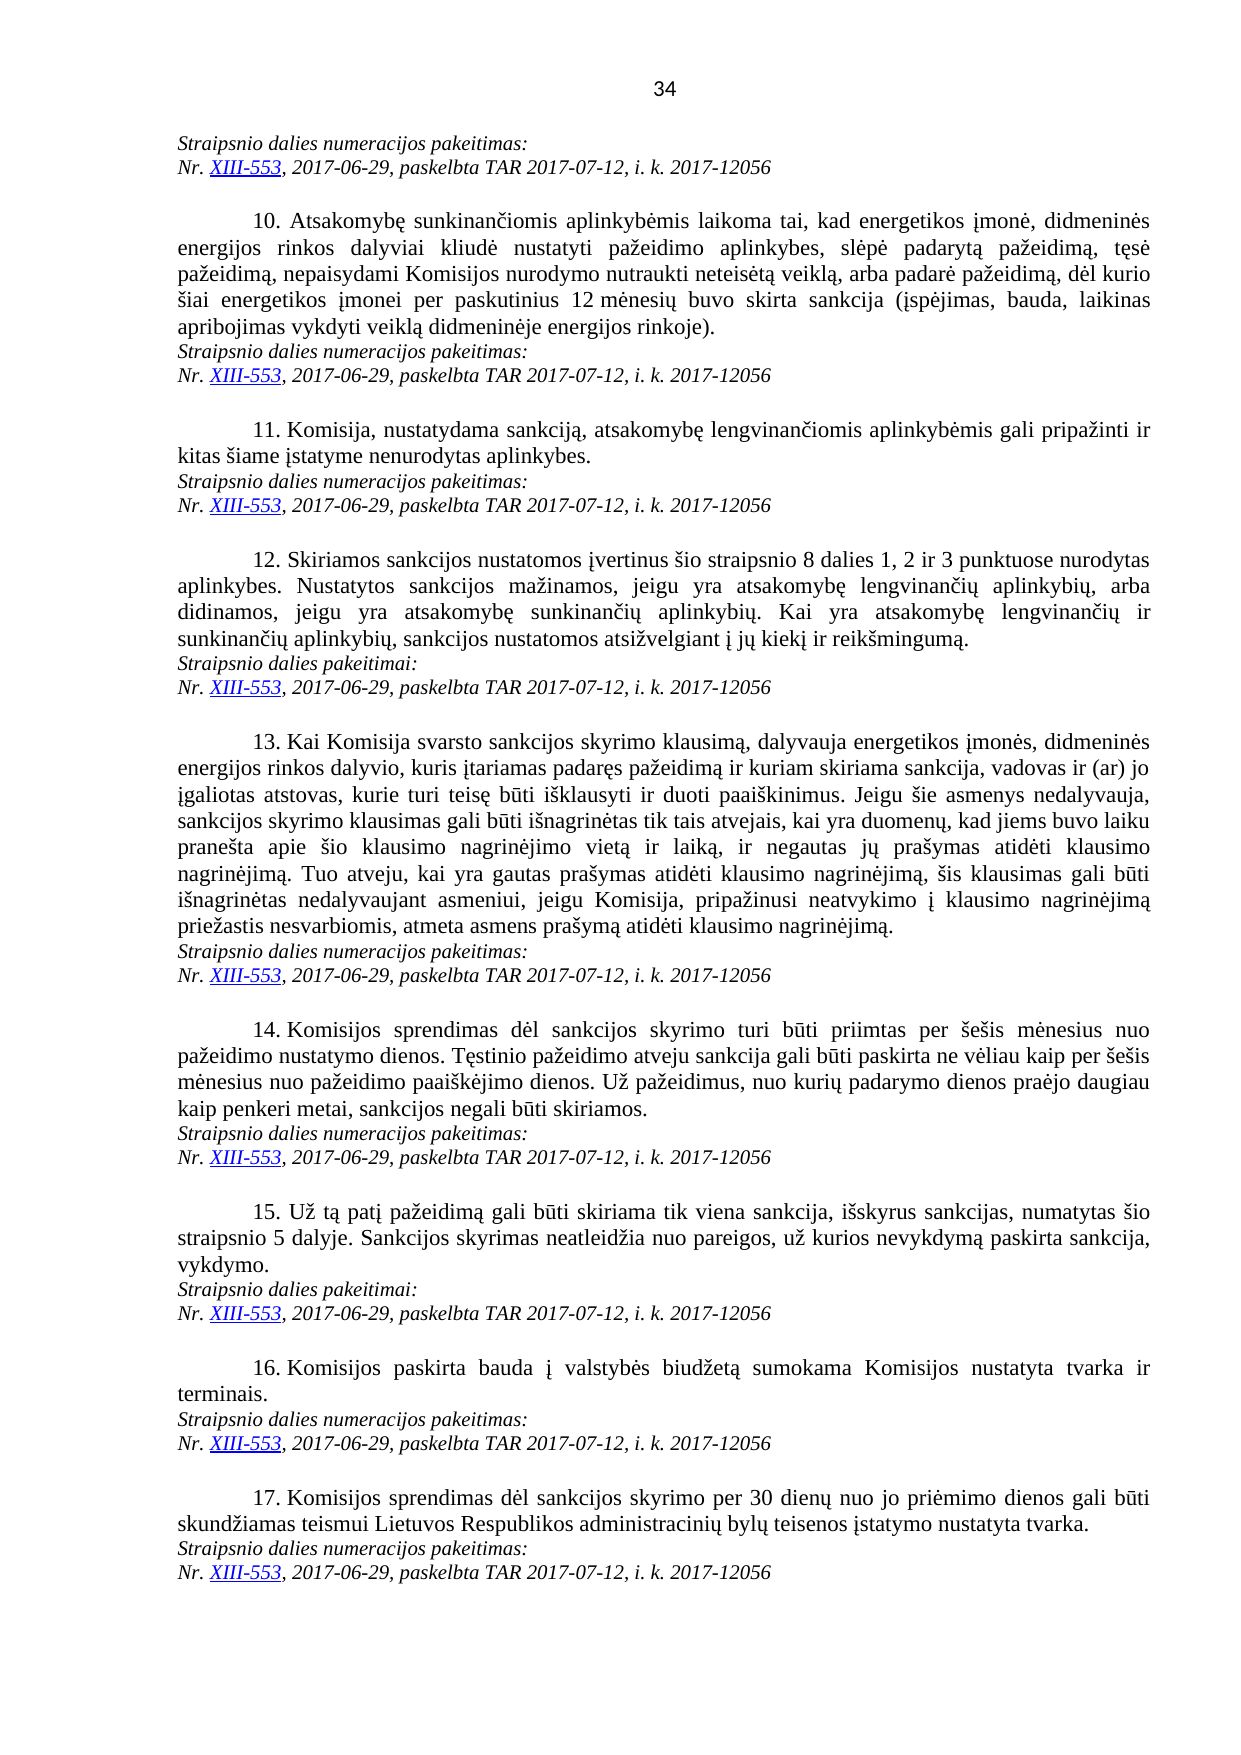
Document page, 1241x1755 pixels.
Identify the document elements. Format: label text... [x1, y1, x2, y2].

text Straipsnio dalies numeracijos pakeitimas: [177, 1121, 1152, 1145]
text Nr. XIII-553, 2017-06-29, paskelbta TAR 2017-07-12, i. k. 2017-12056 [177, 1145, 1152, 1169]
text Straipsnio dalies numeracijos pakeitimas: [177, 939, 1152, 963]
text Nr. XIII-553, 2017-06-29, paskelbta TAR 2017-07-12, i. k. 2017-12056 [177, 675, 1152, 699]
text 11. Komisija, nustatydama sankciją, atsakomybę lengvinančiomis aplinkybėmis gali pripažinti ir kitas šiame įstatyme nenurodytas aplinkybes. [177, 416, 1152, 469]
text 17. Komisijos sprendimas dėl sankcijos skyrimo per 30 dienų nuo jo priėmimo dienos gali būti skundžiamas teismui Lietuvos Respublikos administracinių bylų teisenos įstatymo nustatyta tvarka. [177, 1483, 1152, 1536]
text Nr. XIII-553, 2017-06-29, paskelbta TAR 2017-07-12, i. k. 2017-12056 [177, 1301, 1152, 1325]
text 16. Komisijos paskirta bauda į valstybės biudžetą sumokama Komisijos nustatyta tvarka ir terminais. [177, 1354, 1152, 1407]
text Straipsnio dalies pakeitimai: [177, 651, 1152, 675]
text Straipsnio dalies numeracijos pakeitimas: [177, 339, 1152, 363]
text 13. Kai Komisija svarsto sankcijos skyrimo klausimą, dalyvauja energetikos įmonės, didmeninės energijos rinkos dalyvio, kuris įtariamas padaręs pažeidimą ir kuriam skiriama sankcija, vadovas ir (ar) jo įgaliotas atstovas, kurie turi teisę būti išklausyti ir duoti paaiškinimus. Jeigu šie asmenys nedalyvauja, sankcijos skyrimo klausimas gali būti išnagrinėtas tik tais atvejais, kai yra duomenų, kad jiems buvo laiku pranešta apie šio klausimo nagrinėjimo vietą ir laiką, ir negautas jų prašymas atidėti klausimo nagrinėjimą. Tuo atveju, kai yra gautas prašymas atidėti klausimo nagrinėjimą, šis klausimas gali būti išnagrinėtas nedalyvaujant asmeniui, jeigu Komisija, pripažinusi neatvykimo į klausimo nagrinėjimą priežastis nesvarbiomis, atmeta asmens prašymą atidėti klausimo nagrinėjimą. [177, 728, 1152, 939]
text Straipsnio dalies numeracijos pakeitimas: [177, 1407, 1152, 1431]
text Nr. XIII-553, 2017-06-29, paskelbta TAR 2017-07-12, i. k. 2017-12056 [177, 1431, 1152, 1455]
text 12. Skiriamos sankcijos nustatomos įvertinus šio straipsnio 8 dalies 1, 2 ir 3 punktuose nurodytas aplinkybes. Nustatytos sankcijos mažinamos, jeigu yra atsakomybę lengvinančių aplinkybių, arba didinamos, jeigu yra atsakomybę sunkinančių aplinkybių. Kai yra atsakomybę lengvinančių ir sunkinančių aplinkybių, sankcijos nustatomos atsižvelgiant į jų kiekį ir reikšmingumą. [177, 546, 1152, 651]
text Nr. XIII-553, 2017-06-29, paskelbta TAR 2017-07-12, i. k. 2017-12056 [177, 363, 1152, 387]
text Straipsnio dalies numeracijos pakeitimas: [177, 131, 1152, 155]
text Straipsnio dalies pakeitimai: [177, 1277, 1152, 1301]
text Nr. XIII-553, 2017-06-29, paskelbta TAR 2017-07-12, i. k. 2017-12056 [177, 963, 1152, 987]
text Nr. XIII-553, 2017-06-29, paskelbta TAR 2017-07-12, i. k. 2017-12056 [177, 493, 1152, 517]
text Nr. XIII-553, 2017-06-29, paskelbta TAR 2017-07-12, i. k. 2017-12056 [177, 1560, 1152, 1584]
text Nr. XIII-553, 2017-06-29, paskelbta TAR 2017-07-12, i. k. 2017-12056 [177, 155, 1152, 179]
text Straipsnio dalies numeracijos pakeitimas: [177, 469, 1152, 493]
text 15. Už tą patį pažeidimą gali būti skiriama tik viena sankcija, išskyrus sankcijas, numatytas šio straipsnio 5 dalyje. Sankcijos skyrimas neatleidžia nuo pareigos, už kurios nevykdymą paskirta sankcija, vykdymo. [177, 1198, 1152, 1277]
text 10. Atsakomybę sunkinančiomis aplinkybėmis laikoma tai, kad energetikos įmonė, didmeninės energijos rinkos dalyviai kliudė nustatyti pažeidimo aplinkybes, slėpė padarytą pažeidimą, tęsė pažeidimą, nepaisydami Komisijos nurodymo nutraukti neteisėtą veiklą, arba padarė pažeidimą, dėl kurio šiai energetikos įmonei per paskutinius 12 mėnesių buvo skirta sankcija (įspėjimas, bauda, laikinas apribojimas vykdyti veiklą didmeninėje energijos rinkoje). [177, 207, 1152, 339]
text Straipsnio dalies numeracijos pakeitimas: [177, 1536, 1152, 1560]
text 14. Komisijos sprendimas dėl sankcijos skyrimo turi būti priimtas per šešis mėnesius nuo pažeidimo nustatymo dienos. Tęstinio pažeidimo atveju sankcija gali būti paskirta ne vėliau kaip per šešis mėnesius nuo pažeidimo paaiškėjimo dienos. Už pažeidimus, nuo kurių padarymo dienos praėjo daugiau kaip penkeri metai, sankcijos negali būti skiriamos. [177, 1016, 1152, 1121]
